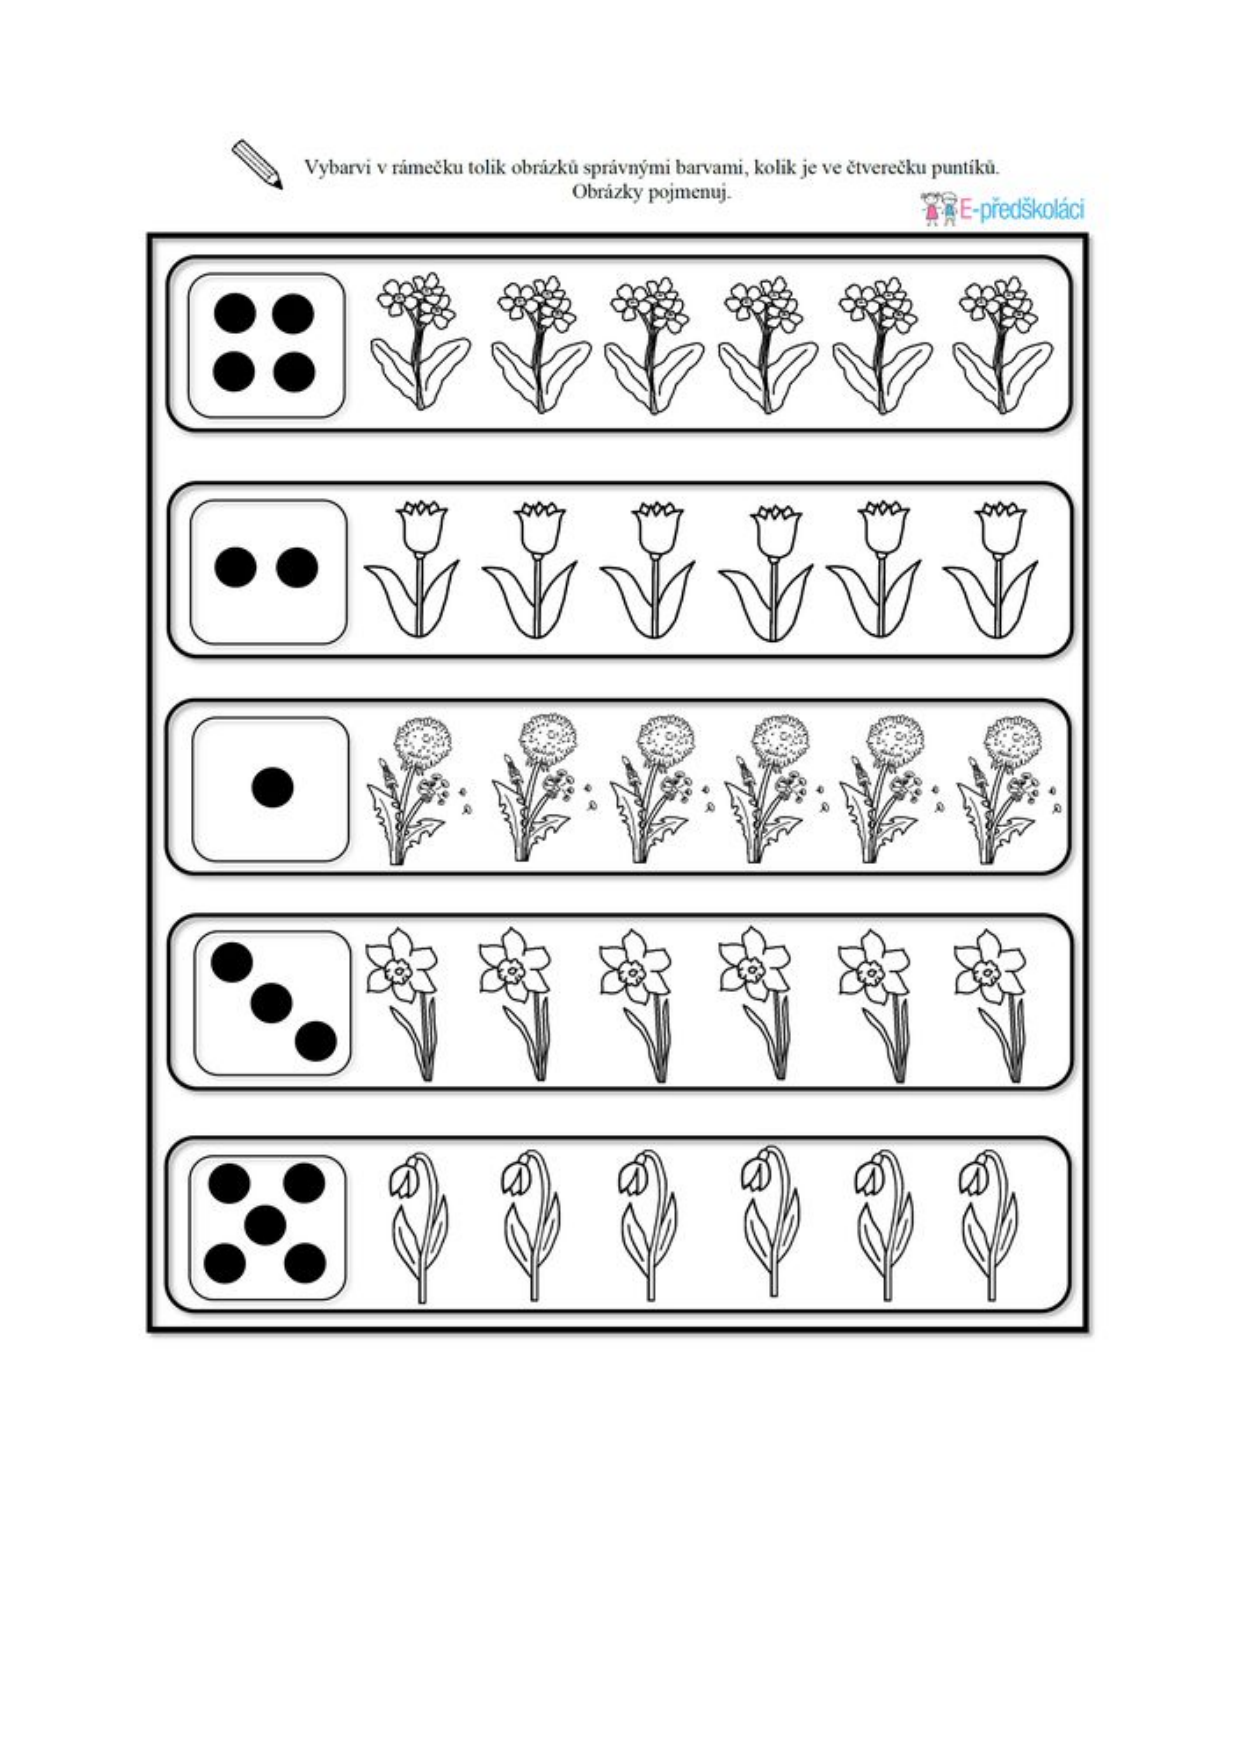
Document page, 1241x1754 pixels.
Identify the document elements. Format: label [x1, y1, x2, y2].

picture [125, 118, 1116, 1371]
